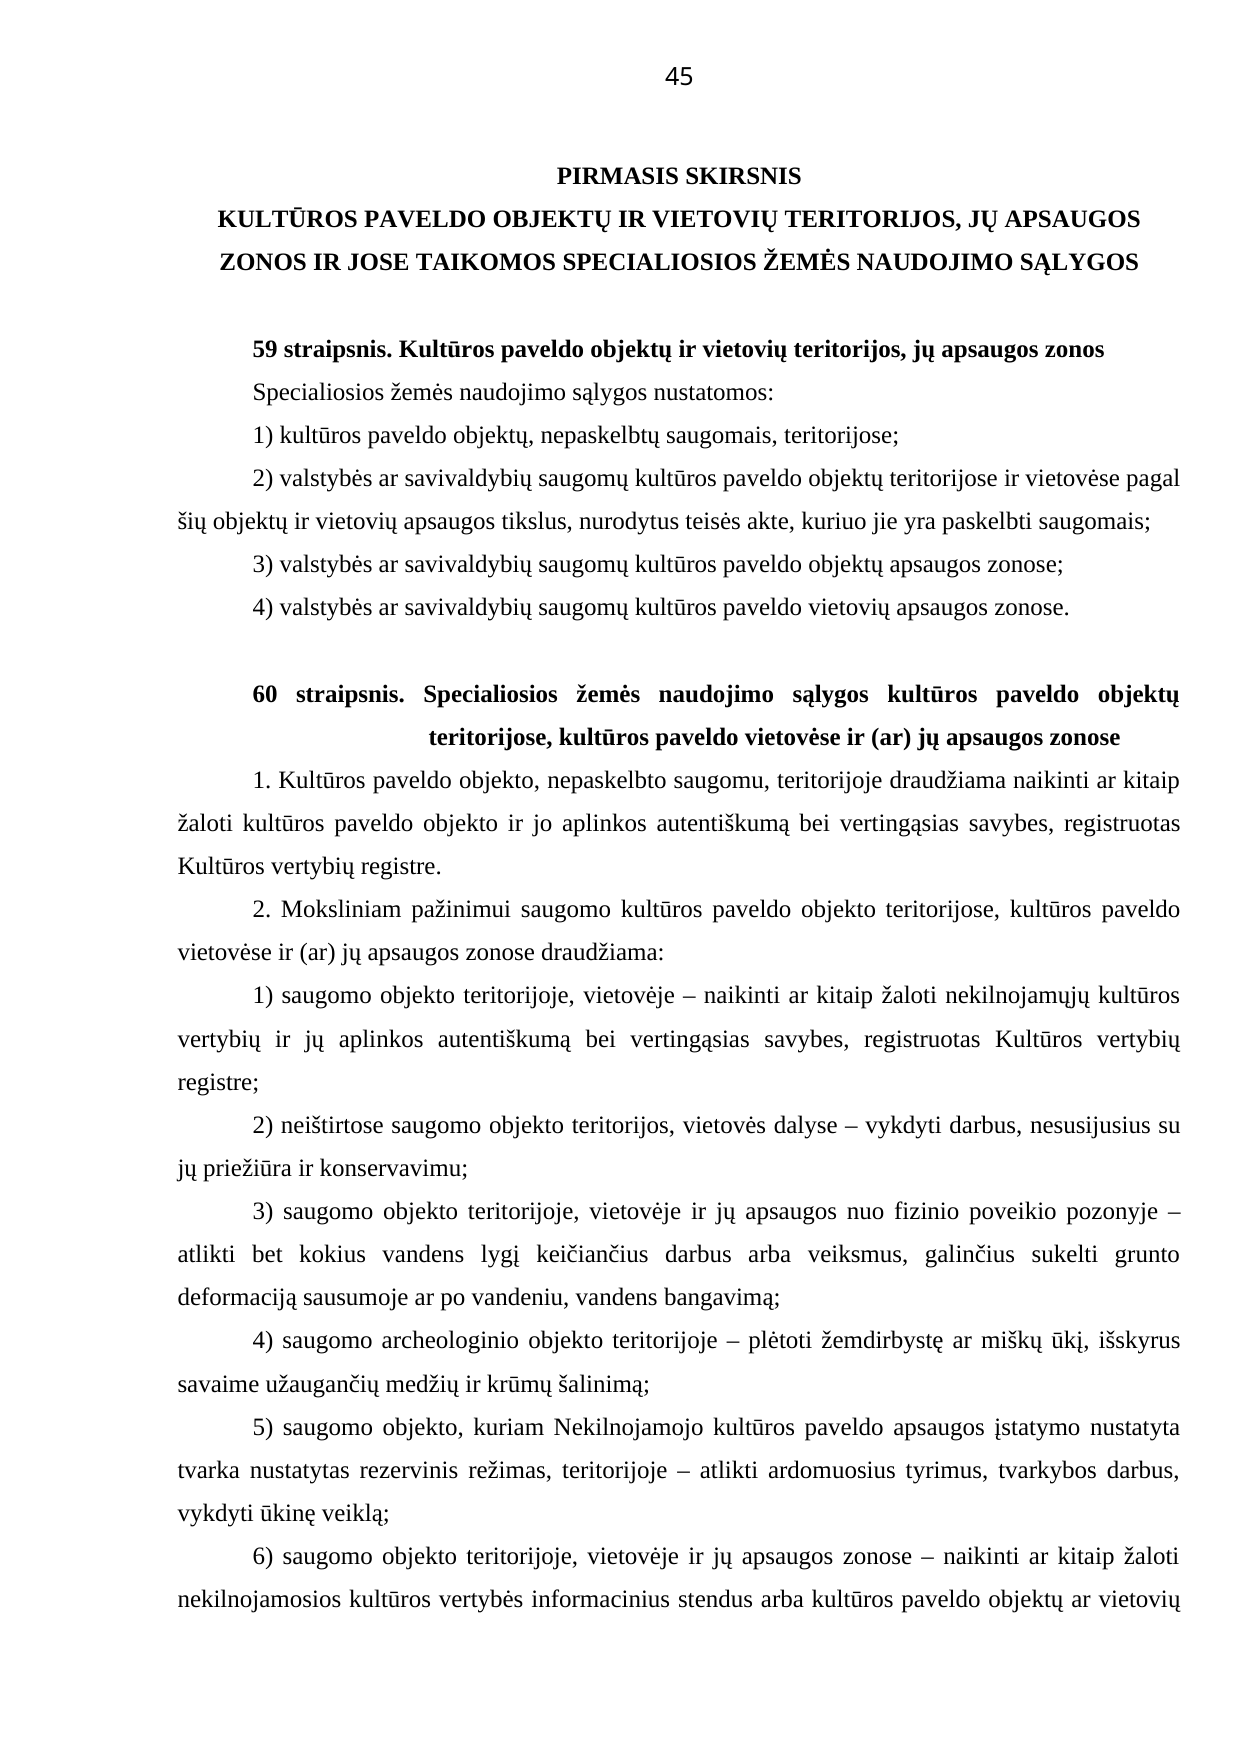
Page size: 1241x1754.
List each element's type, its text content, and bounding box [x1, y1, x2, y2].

text 4) saugomo archeologinio objekto teritorijoje – plėtoti žemdirbystę ar miškų ūkį, išskyrus savaime užaugančių medžių ir krūmų šalinimą; [177, 1326, 1181, 1397]
text 59 straipsnis. Kultūros paveldo objektų ir vietovių teritorijos, jų apsaugos zonos [177, 334, 1181, 362]
text 60 straipsnis. Specialiosios žemės naudojimo sąlygos kultūros paveldo objektų teritorijose, kultūros paveldo vietovėse ir (ar) jų apsaugos zonose [252, 679, 1181, 751]
text KULTŪROS PAVELDO OBJEKTŲ IR VIETOVIŲ TERITORIJOS, JŲ APSAUGOS ZONOS IR JOSE TAIKOMOS SPECIALIOSIOS ŽEMĖS NAUDOJIMO SĄLYGOS [177, 204, 1181, 276]
text 5) saugomo objekto, kuriam Nekilnojamojo kultūros paveldo apsaugos įstatymo nustatyta tvarka nustatytas rezervinis režimas, teritorijoje – atlikti ardomuosius tyrimus, tvarkybos darbus, vykdyti ūkinę veiklą; [177, 1412, 1181, 1527]
text 3) valstybės ar savivaldybių saugomų kultūros paveldo objektų apsaugos zonose; [177, 549, 1181, 578]
text Specialiosios žemės naudojimo sąlygos nustatomos: [177, 377, 1181, 406]
text 2) valstybės ar savivaldybių saugomų kultūros paveldo objektų teritorijose ir vietovėse pagal šių objektų ir vietovių apsaugos tikslus, nurodytus teisės akte, kuriuo jie yra paskelbti saugomais; [177, 463, 1181, 535]
text 1) kultūros paveldo objektų, nepaskelbtų saugomais, teritorijose; [177, 420, 1181, 449]
text 6) saugomo objekto teritorijoje, vietovėje ir jų apsaugos zonose – naikinti ar kitaip žaloti nekilnojamosios kultūros vertybės informacinius stendus arba kultūros paveldo objektų ar vietovių [177, 1541, 1181, 1613]
text 3) saugomo objekto teritorijoje, vietovėje ir jų apsaugos nuo fizinio poveikio pozonyje – atlikti bet kokius vandens lygį keičiančius darbus arba veiksmus, galinčius sukelti grunto deformaciją sausumoje ar po vandeniu, vandens bangavimą; [177, 1196, 1181, 1311]
text 1) saugomo objekto teritorijoje, vietovėje – naikinti ar kitaip žaloti nekilnojamųjų kultūros vertybių ir jų aplinkos autentiškumą bei vertingąsias savybes, registruotas Kultūros vertybių registre; [177, 981, 1181, 1096]
text 2. Moksliniam pažinimui saugomo kultūros paveldo objekto teritorijose, kultūros paveldo vietovėse ir (ar) jų apsaugos zonose draudžiama: [177, 894, 1181, 966]
text PIRMASIS SKIRSNIS [177, 161, 1181, 190]
text 2) neištirtose saugomo objekto teritorijos, vietovės dalyse – vykdyti darbus, nesusijusius su jų priežiūra ir konservavimu; [177, 1110, 1181, 1182]
text 4) valstybės ar savivaldybių saugomų kultūros paveldo vietovių apsaugos zonose. [177, 592, 1181, 621]
text 1. Kultūros paveldo objekto, nepaskelbto saugomu, teritorijoje draudžiama naikinti ar kitaip žaloti kultūros paveldo objekto ir jo aplinkos autentiškumą bei vertingąsias savybes, registruotas Kultūros vertybių registre. [177, 765, 1181, 880]
